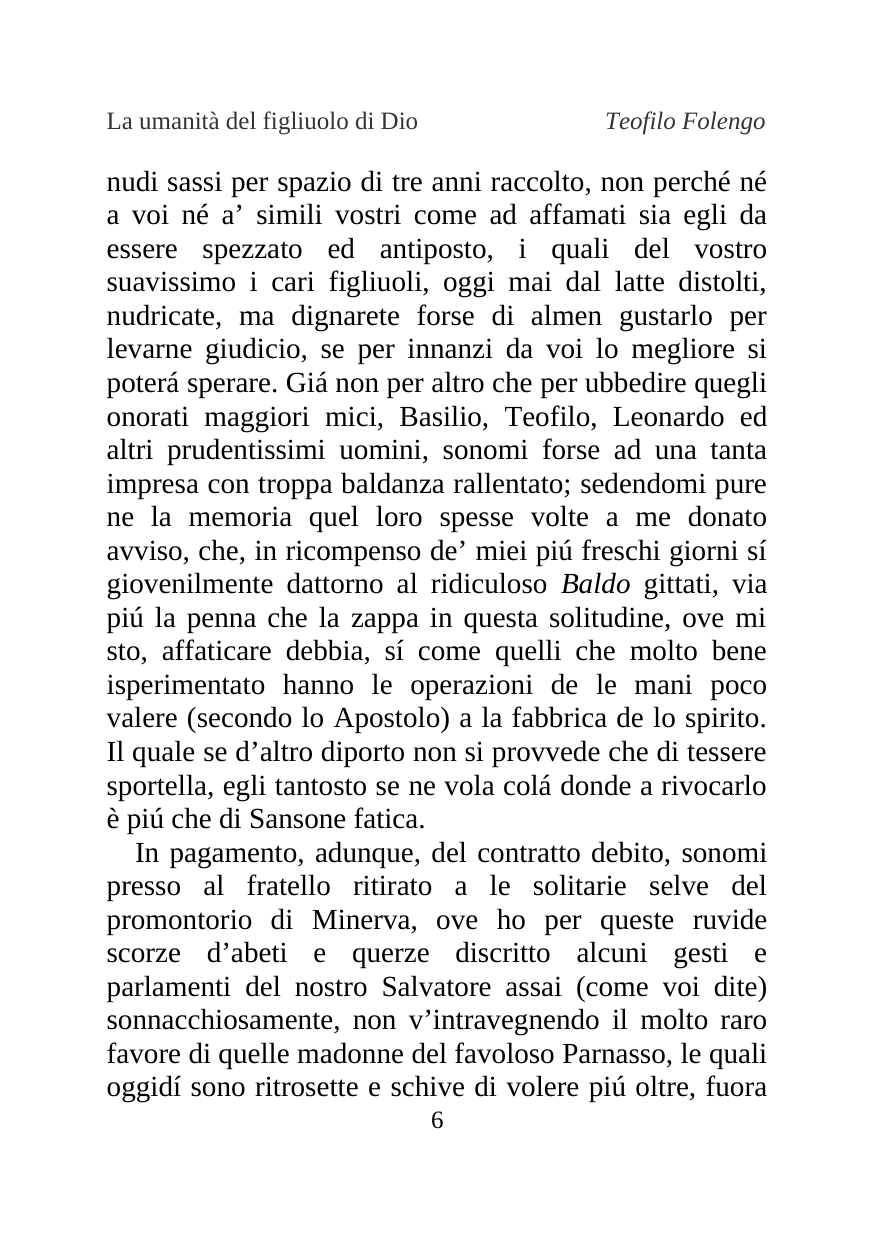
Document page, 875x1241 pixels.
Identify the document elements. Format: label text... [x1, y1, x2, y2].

text nudi sassi per spazio di tre anni raccolto, non perché né a voi né a’ simili vostri come ad affamati sia egli da essere spezzato ed antiposto, i quali del vostro suavissimo i cari figliuoli, oggi mai dal latte distolti, nudricate, ma dignarete forse di almen gustarlo per levarne giudicio, se per innanzi da voi lo megliore si poterá sperare. Giá non per altro che per ubbedire quegli onorati maggiori mici, Basilio, Teofilo, Leonardo ed altri prudentissimi uomini, sonomi forse ad una tanta impresa con troppa baldanza rallentato; sedendomi pure ne la memoria quel loro spesse volte a me donato avviso, che, in ricompenso de’ miei piú freschi giorni sí giovenilmente dattorno al ridiculoso Baldo gittati, via piú la penna che la zappa in questa solitudine, ove mi sto, affaticare debbia, sí come quelli che molto bene isperimentato hanno le operazioni de le mani poco valere (secondo lo Apostolo) a la fabbrica de lo spirito. Il quale se d’altro diporto non si provvede che di tessere sportella, egli tantosto se ne vola colá donde a rivocarlo è piú che di Sansone fatica. [106, 164, 768, 835]
text In pagamento, adunque, del contratto debito, sonomi presso al fratello ritirato a le solitarie selve del promontorio di Minerva, ove ho per queste ruvide scorze d’abeti e querze discritto alcuni gesti e parlamenti del nostro Salvatore assai (come voi dite) sonnacchiosamente, non v’intravegnendo il molto raro favore di quelle madonne del favoloso Parnasso, le quali oggidí sono ritrosette e schive di volere piú oltre, fuora [106, 835, 768, 1103]
